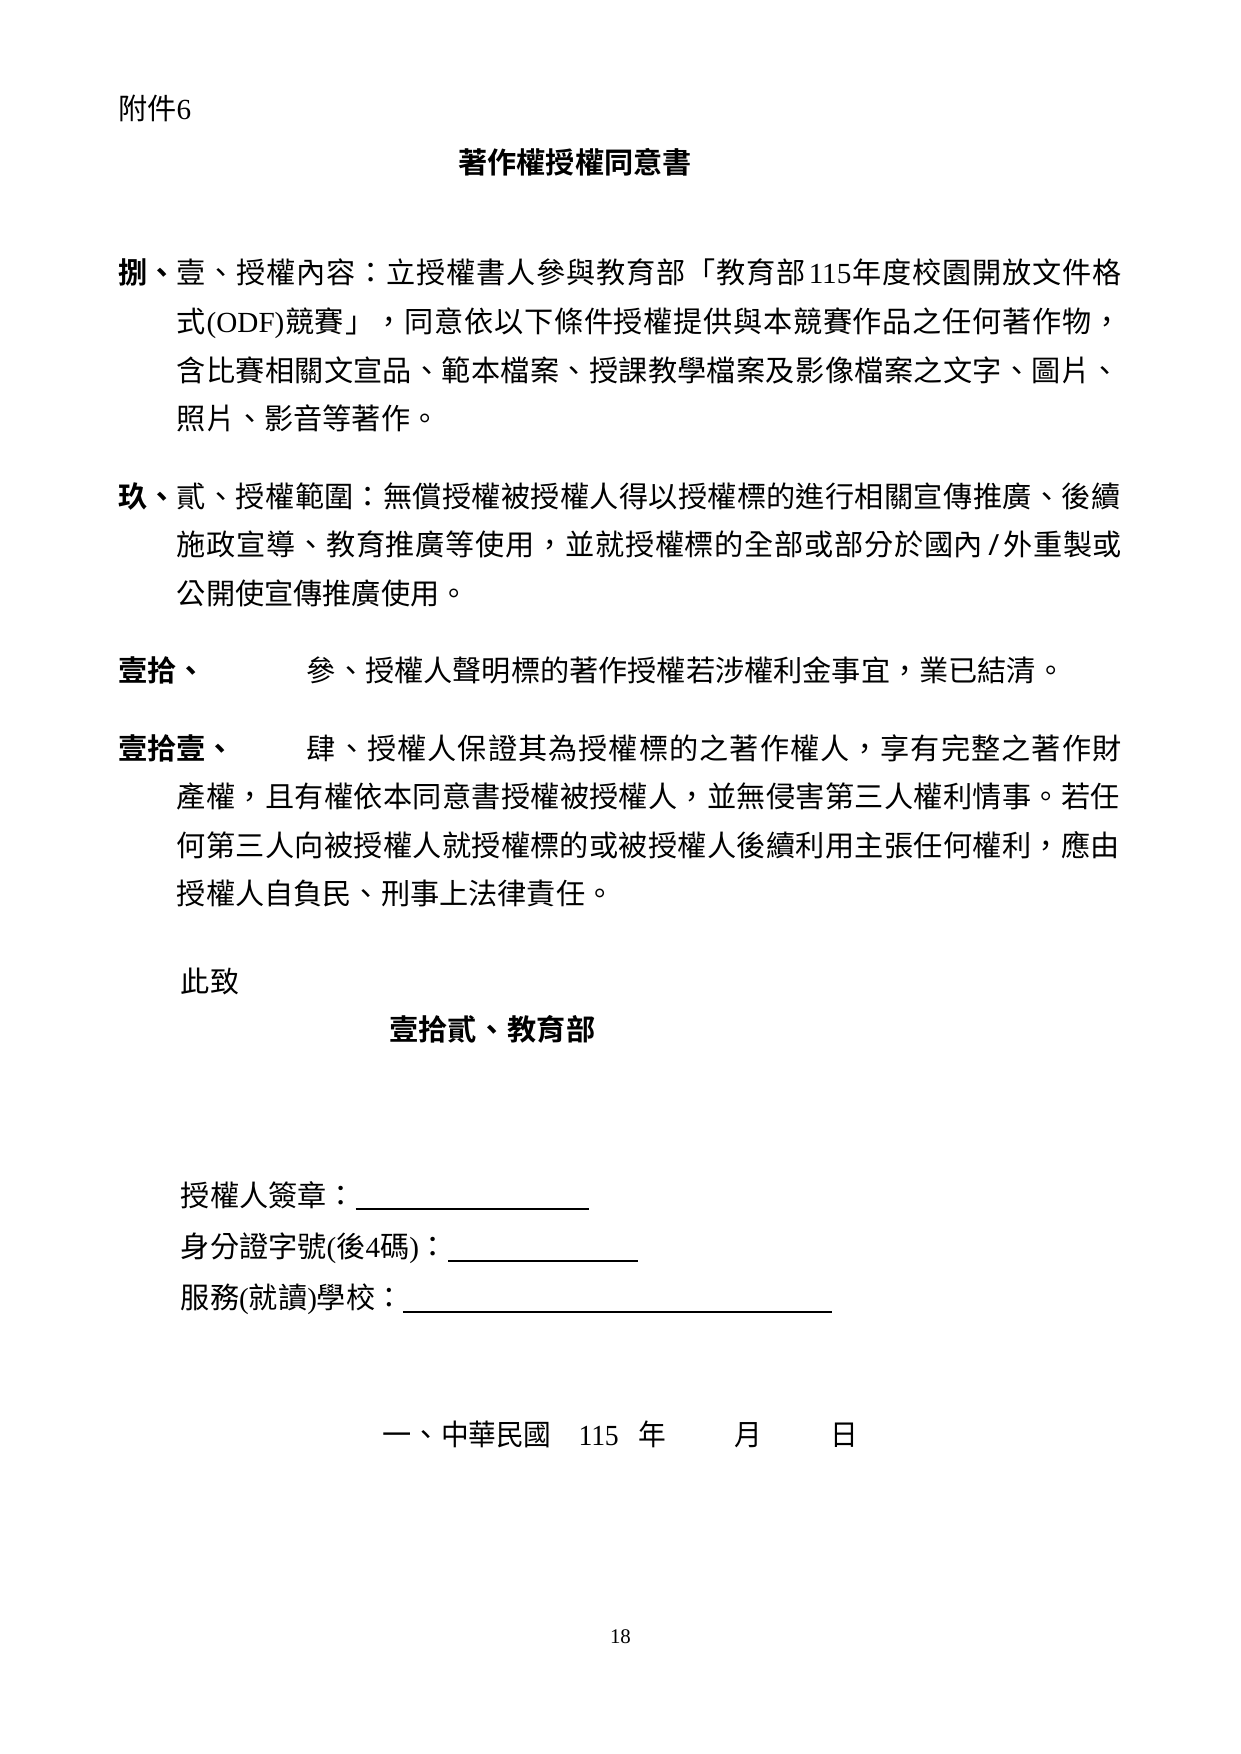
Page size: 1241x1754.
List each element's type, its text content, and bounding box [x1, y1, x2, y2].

subtitle 中華民國 115 年 月 日 [118, 1411, 1122, 1453]
text 此致 [181, 958, 1122, 1001]
text 授權人簽章： [181, 1173, 1122, 1215]
subtitle 貳、授權範圍：無償授權被授權人得以授權標的進行相關宣傳推廣、後續施政宣導、教育推廣等使用，並就授權標的全部或部分於國內/外重製或公開使宣傳推廣使用。 [118, 473, 1122, 613]
text 服務(就讀)學校： [181, 1275, 1122, 1317]
subtitle 參、授權人聲明標的著作授權若涉權利金事宜，業已結清。 [118, 648, 1122, 690]
subtitle 教育部 [118, 1007, 866, 1049]
text 著作權授權同意書 [118, 135, 1031, 182]
text 附件6 [118, 81, 1031, 129]
text 身分證字號(後4碼)： [181, 1224, 1122, 1266]
subtitle 壹、授權內容：立授權書人參與教育部「教育部115年度校園開放文件格式(ODF)競賽」，同意依以下條件授權提供與本競賽作品之任何著作物，含比賽相關文宣品、範本檔案、授課教學檔案及影像檔案之文字、圖片、照片、影音等著作。 [118, 250, 1122, 438]
subtitle 肆、授權人保證其為授權標的之著作權人，享有完整之著作財產權，且有權依本同意書授權被授權人，並無侵害第三人權利情事。若任何第三人向被授權人就授權標的或被授權人後續利用主張任何權利，應由授權人自負民、刑事上法律責任。 [118, 725, 1122, 913]
